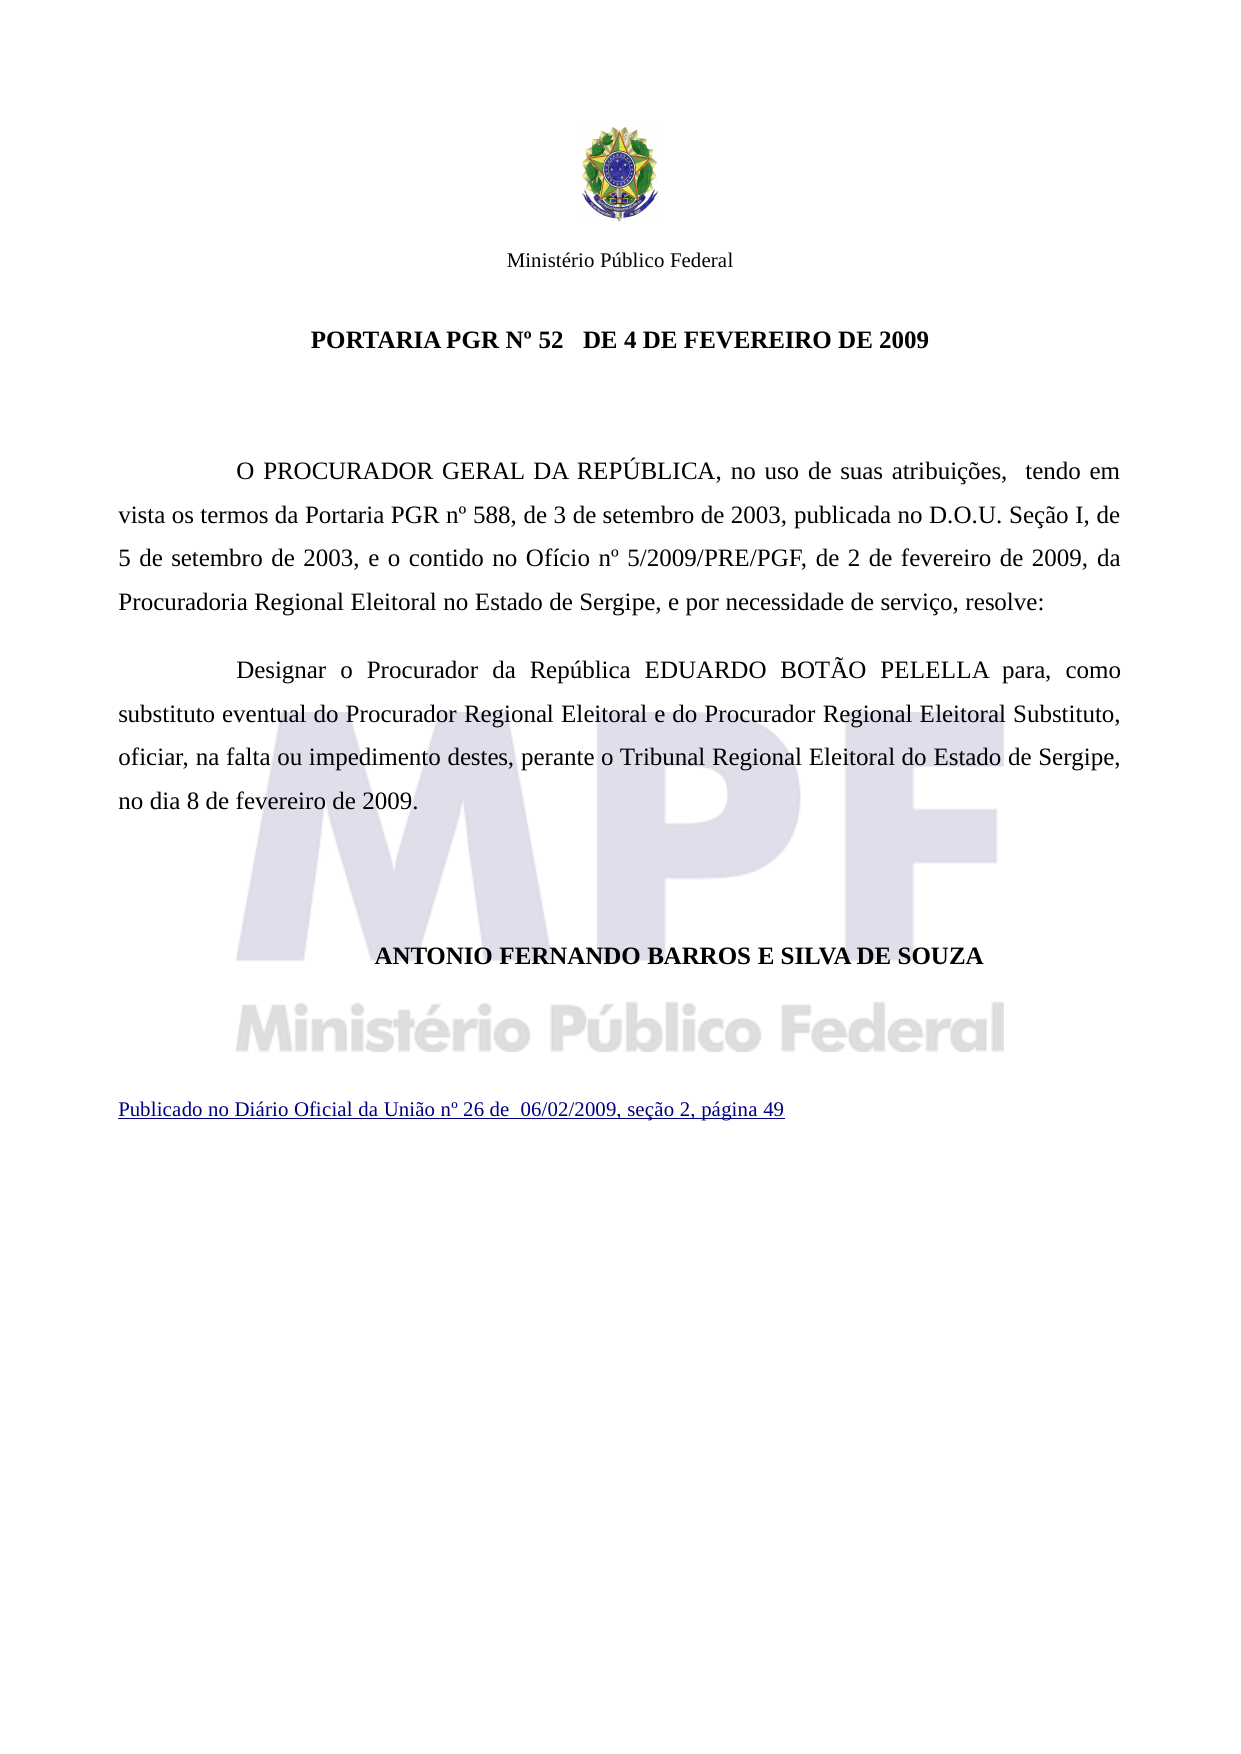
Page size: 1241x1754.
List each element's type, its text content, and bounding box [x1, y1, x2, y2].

picture [236, 815, 1004, 943]
picture [236, 970, 1004, 1052]
text PORTARIA PGR Nº 52 DE 4 DE FEVEREIRO DE 2009 [118, 325, 1122, 354]
text ANTONIO FERNANDO BARROS E SILVA DE SOUZA [118, 943, 1122, 970]
text O PROCURADOR GERAL DA REPÚBLICA, no uso de suas atribuições, tendo em vista os termos da Portaria PGR nº 588, de 3 de setembro de 2003, publicada no D.O.U. Seção I, de 5 de setembro de 2003, e o contido no Ofício nº 5/2009/PRE/PGF, de 2 de fevereiro de 2009, da Procuradoria Regional Eleitoral no Estado de Sergipe, e por necessidade de serviço, resolve: [118, 456, 1122, 616]
text Designar o Procurador da República EDUARDO BOTÃO PELELLA para, como substituto eventual do Procurador Regional Eleitoral e do Procurador Regional Eleitoral Substituto, oficiar, na falta ou impedimento destes, perante o Tribunal Regional Eleitoral do Estado de Sergipe, no dia 8 de fevereiro de 2009. [118, 655, 1122, 815]
text Publicado no Diário Oficial da União nº 26 de 06/02/2009, seção 2, página 49 [118, 1095, 1122, 1122]
